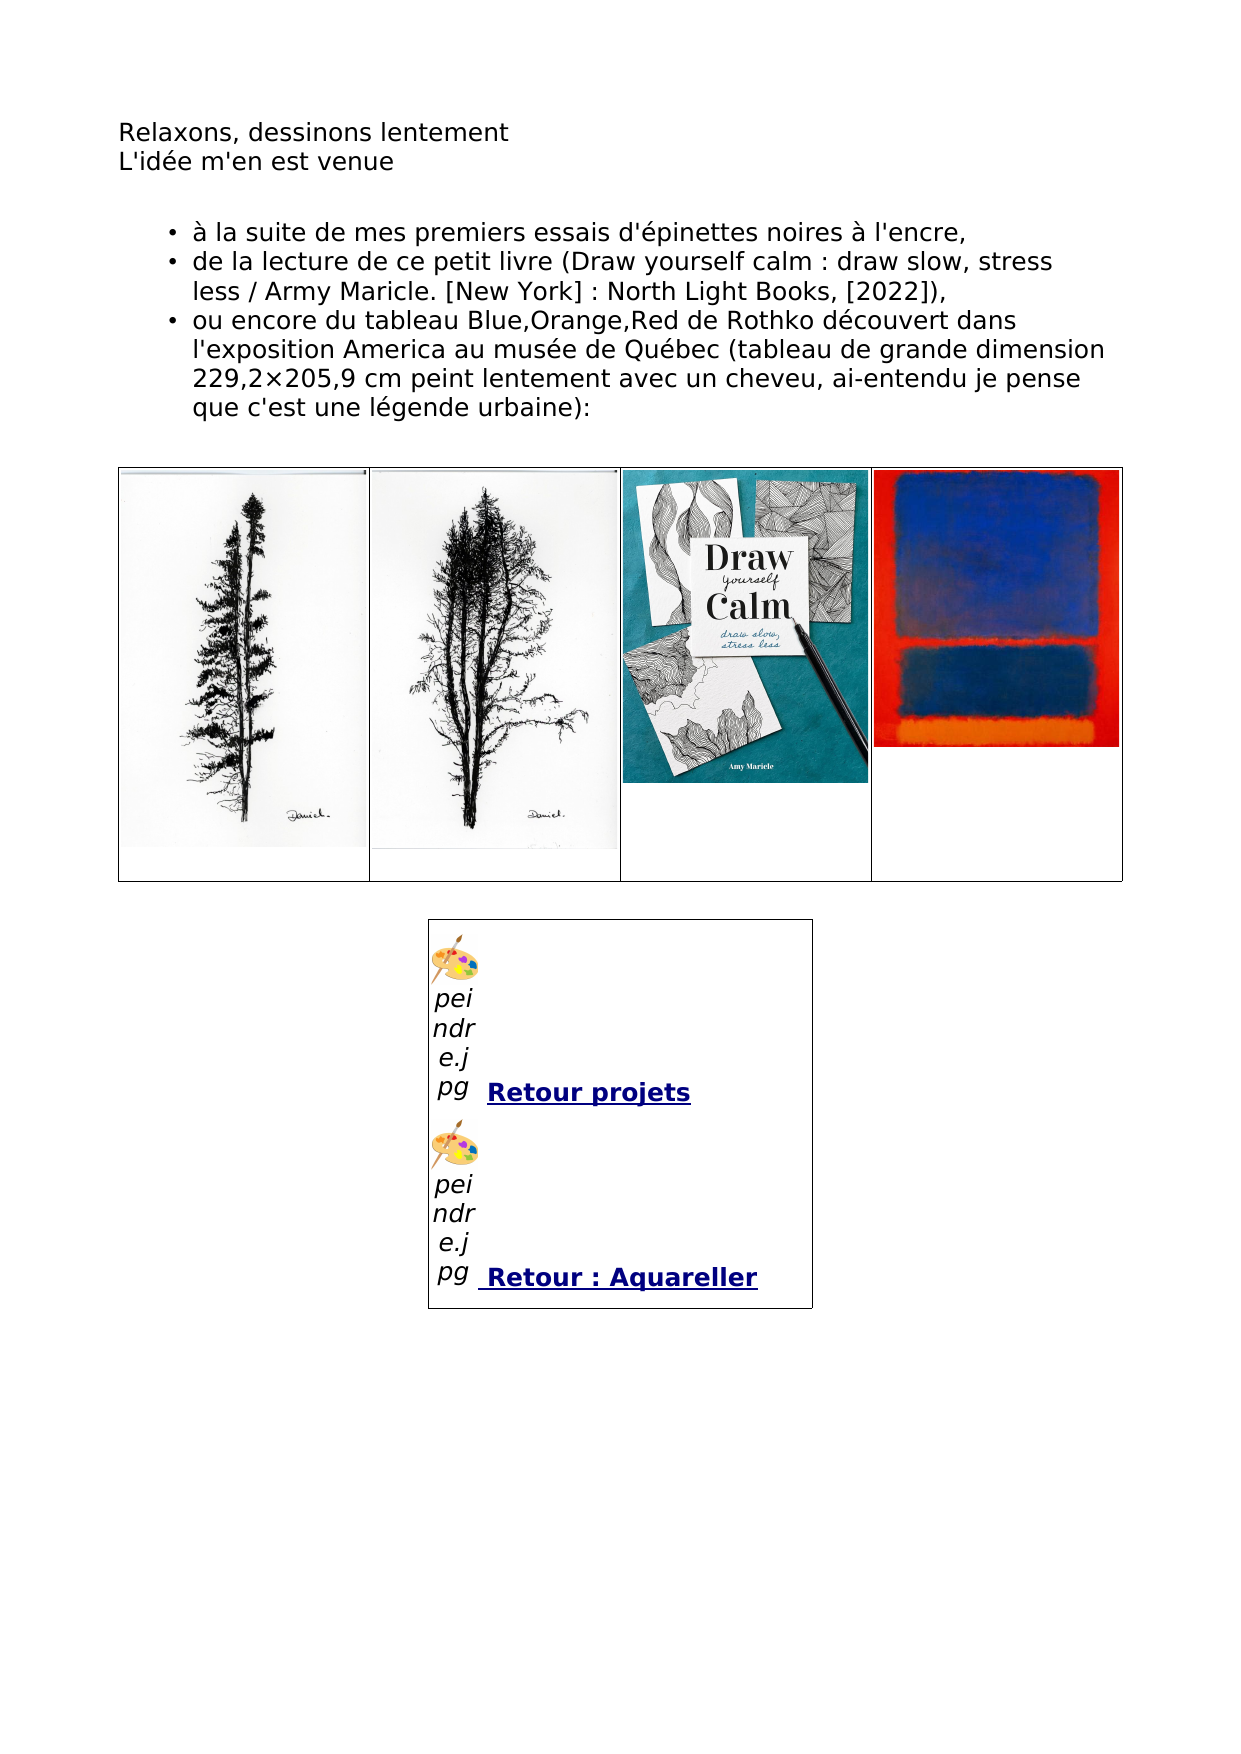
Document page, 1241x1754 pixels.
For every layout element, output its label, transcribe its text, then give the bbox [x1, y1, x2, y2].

picture [431, 1119, 478, 1170]
picture [372, 470, 618, 849]
list ou encore du tableau Blue,Orange,Red de Rothko découvert dans l'exposition America au musée de Québec (tableau de grande dimension 229,2×205,9 cm peint lentement avec un cheveu, ai-entendu je pense que c'est une légende urbaine): [177, 306, 1122, 423]
text Relaxons, dessinons lentement [118, 118, 1122, 147]
picture [873, 470, 1120, 747]
picture [431, 934, 478, 985]
picture [121, 470, 367, 847]
table_header Retour projets Retour : Aquareller [429, 920, 812, 1308]
table_header [119, 468, 369, 881]
picture [622, 470, 869, 783]
text L'idée m'en est venue [118, 147, 1122, 176]
table_header [370, 468, 620, 881]
table_header [872, 468, 1122, 881]
list à la suite de mes premiers essais d'épinettes noires à l'encre, [177, 218, 1122, 248]
list de la lecture de ce petit livre (Draw yourself calm : draw slow, stress less / Army Maricle. [New York] : North Light Books, [2022]), [177, 248, 1122, 306]
table_header [621, 468, 871, 881]
